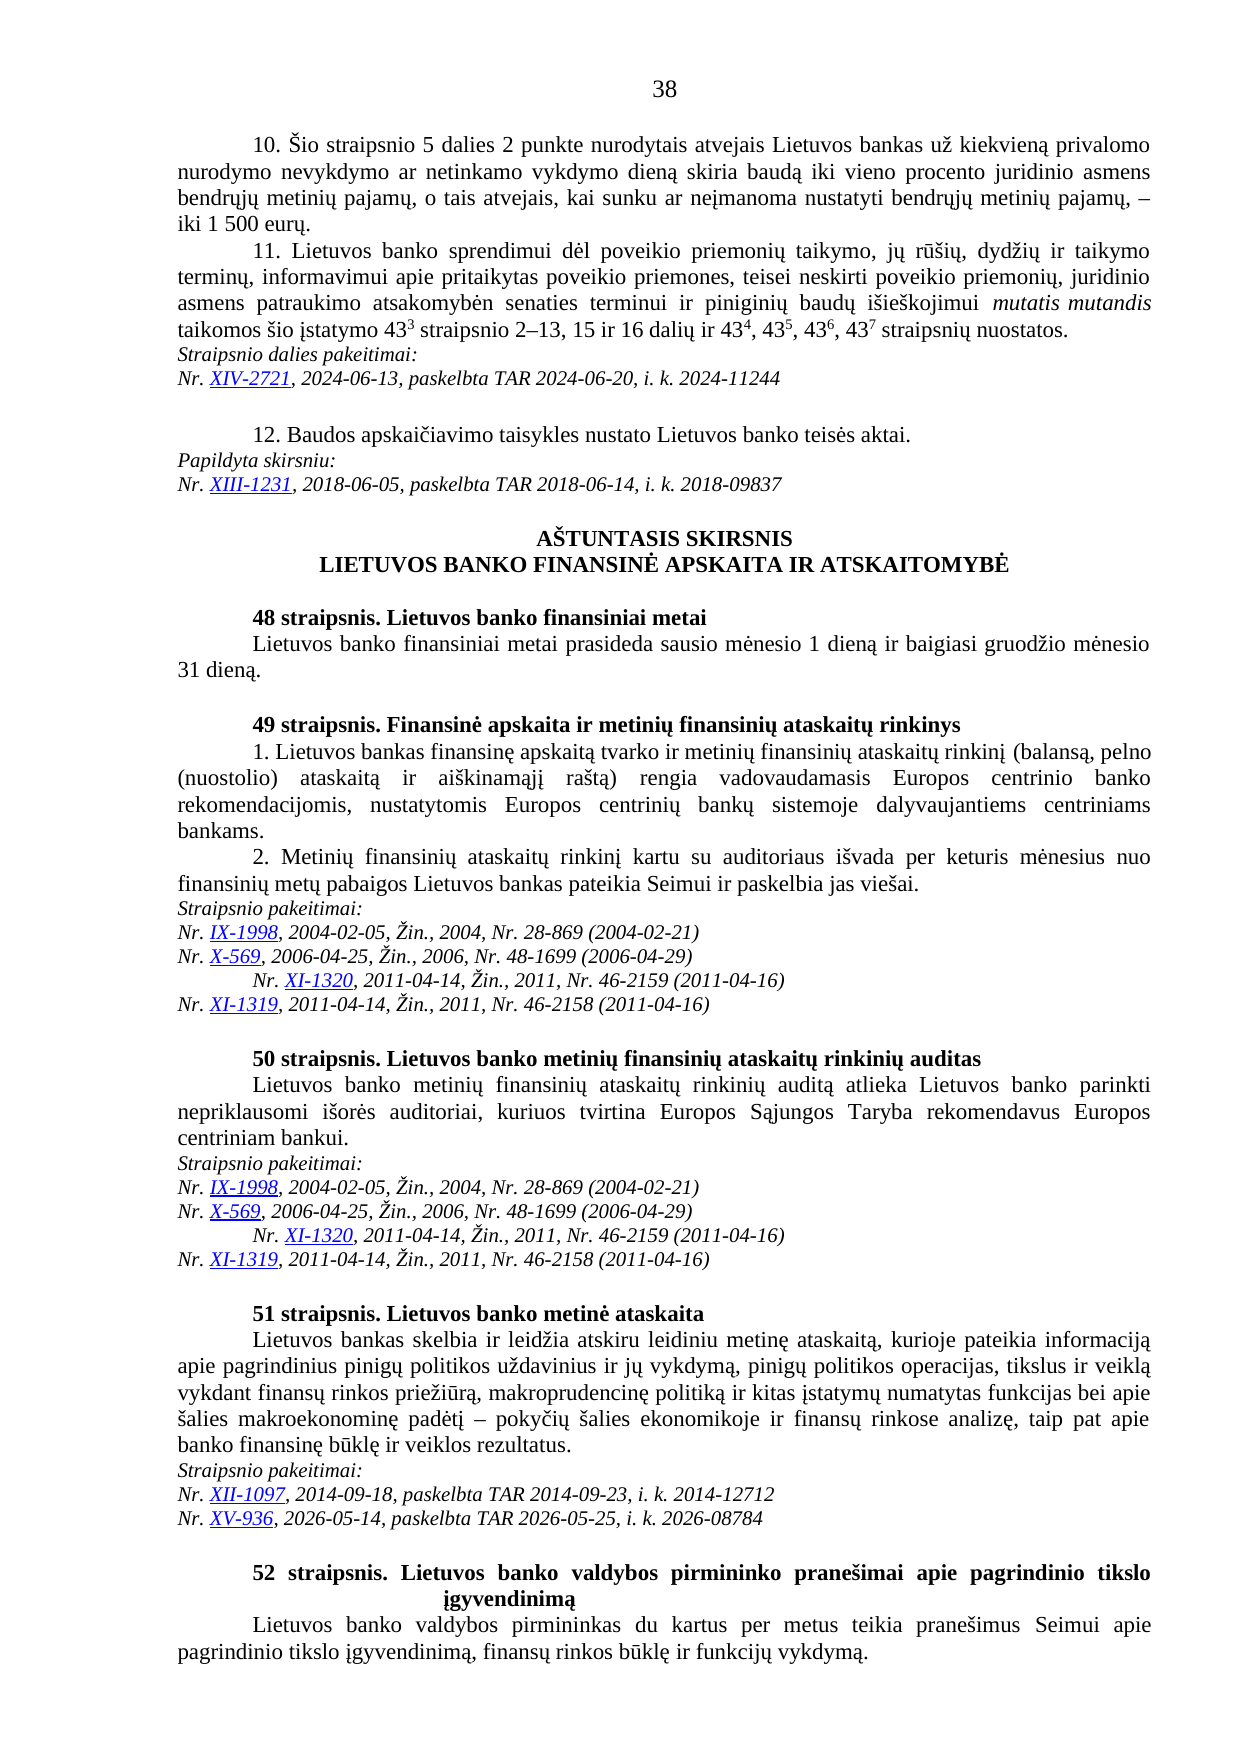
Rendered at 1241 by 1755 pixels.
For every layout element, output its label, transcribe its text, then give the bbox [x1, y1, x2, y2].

text Nr. XI-1320, 2011-04-14, Žin., 2011, Nr. 46-2159 (2011-04-16) [252, 968, 1152, 992]
text Lietuvos banko metinių finansinių ataskaitų rinkinių auditą atlieka Lietuvos banko parinkti nepriklausomi išorės auditoriai, kuriuos tvirtina Europos Sąjungos Taryba rekomendavus Europos centriniam bankui. [177, 1071, 1152, 1151]
text 10. Šio straipsnio 5 dalies 2 punkte nurodytais atvejais Lietuvos bankas už kiekvieną privalomo nurodymo nevykdymo ar netinkamo vykdymo dieną skiria baudą iki vieno procento juridinio asmens bendrųjų metinių pajamų, o tais atvejais, kai sunku ar neįmanoma nustatyti bendrųjų metinių pajamų, – iki 1 500 eurų. [177, 131, 1152, 237]
text Nr. XI-1319, 2011-04-14, Žin., 2011, Nr. 46-2158 (2011-04-16) [177, 992, 1152, 1016]
text Straipsnio pakeitimai: [177, 1458, 1152, 1482]
text 49 straipsnis. Finansinė apskaita ir metinių finansinių ataskaitų rinkinys [177, 712, 1152, 738]
text Lietuvos banko valdybos pirmininkas du kartus per metus teikia pranešimus Seimui apie pagrindinio tikslo įgyvendinimą, finansų rinkos būklę ir funkcijų vykdymą. [177, 1611, 1152, 1664]
text 12. Baudos apskaičiavimo taisykles nustato Lietuvos banko teisės aktai. [177, 419, 1152, 448]
text Straipsnio pakeitimai: [177, 1151, 1152, 1174]
text LIETUVOS BANKO FINANSINĖ APSKAITA IR ATSKAITOMYBĖ [177, 551, 1152, 577]
text 48 straipsnis. Lietuvos banko finansiniai metai [177, 604, 1152, 630]
text 11. Lietuvos banko sprendimui dėl poveikio priemonių taikymo, jų rūšių, dydžių ir taikymo terminų, informavimui apie pritaikytas poveikio priemones, teisei neskirti poveikio priemonių, juridinio asmens patraukimo atsakomybėn senaties terminui ir piniginių baudų išieškojimui mutatis mutandis taikomos šio įstatymo 433 straipsnio 2–13, 15 ir 16 dalių ir 434, 435, 436, 437 straipsnių nuostatos. [177, 237, 1152, 342]
text 2. Metinių finansinių ataskaitų rinkinį kartu su auditoriaus išvada per keturis mėnesius nuo finansinių metų pabaigos Lietuvos bankas pateikia Seimui ir paskelbia jas viešai. [177, 843, 1152, 896]
text Nr. IX-1998, 2004-02-05, Žin., 2004, Nr. 28-869 (2004-02-21) [177, 1174, 1152, 1199]
text 50 straipsnis. Lietuvos banko metinių finansinių ataskaitų rinkinių auditas [177, 1045, 1152, 1071]
text Lietuvos bankas skelbia ir leidžia atskiru leidiniu metinę ataskaitą, kurioje pateikia informaciją apie pagrindinius pinigų politikos uždavinius ir jų vykdymą, pinigų politikos operacijas, tikslus ir veiklą vykdant finansų rinkos priežiūrą, makroprudencinę politiką ir kitas įstatymų numatytas funkcijas bei apie šalies makroekonominę padėtį – pokyčių šalies ekonomikoje ir finansų rinkose analizę, taip pat apie banko finansinę būklę ir veiklos rezultatus. [177, 1326, 1152, 1458]
text 51 straipsnis. Lietuvos banko metinė ataskaita [177, 1299, 1152, 1326]
text Nr. XI-1319, 2011-04-14, Žin., 2011, Nr. 46-2158 (2011-04-16) [177, 1247, 1152, 1271]
text Nr. IX-1998, 2004-02-05, Žin., 2004, Nr. 28-869 (2004-02-21) [177, 920, 1152, 944]
text Lietuvos banko finansiniai metai prasideda sausio mėnesio 1 dieną ir baigiasi gruodžio mėnesio 31 dieną. [177, 630, 1152, 683]
text Nr. XV-936, 2026-05-14, paskelbta TAR 2026-05-25, i. k. 2026-08784 [177, 1506, 1152, 1530]
text Papildyta skirsniu: [177, 448, 1152, 472]
text Straipsnio dalies pakeitimai: [177, 342, 1152, 366]
text Straipsnio pakeitimai: [177, 896, 1152, 920]
text Nr. XIII-1231, 2018-06-05, paskelbta TAR 2018-06-14, i. k. 2018-09837 [177, 472, 1152, 496]
text Nr. XIV-2721, 2024-06-13, paskelbta TAR 2024-06-20, i. k. 2024-11244 [177, 366, 1152, 390]
text 52 straipsnis. Lietuvos banko valdybos pirmininko pranešimai apie pagrindinio tikslo įgyvendinimą [252, 1559, 1152, 1611]
text Nr. XI-1320, 2011-04-14, Žin., 2011, Nr. 46-2159 (2011-04-16) [177, 1223, 1152, 1247]
text 1. Lietuvos bankas finansinę apskaitą tvarko ir metinių finansinių ataskaitų rinkinį (balansą, pelno (nuostolio) ataskaitą ir aiškinamąjį raštą) rengia vadovaudamasis Europos centrinio banko rekomendacijomis, nustatytomis Europos centrinių bankų sistemoje dalyvaujantiems centriniams bankams. [177, 738, 1152, 843]
text Nr. X-569, 2006-04-25, Žin., 2006, Nr. 48-1699 (2006-04-29) [177, 944, 1152, 968]
text Nr. X-569, 2006-04-25, Žin., 2006, Nr. 48-1699 (2006-04-29) [177, 1199, 1152, 1223]
text Nr. XII-1097, 2014-09-18, paskelbta TAR 2014-09-23, i. k. 2014-12712 [177, 1482, 1152, 1506]
text AŠTUNTASIS SKIRSNIS [177, 525, 1152, 551]
